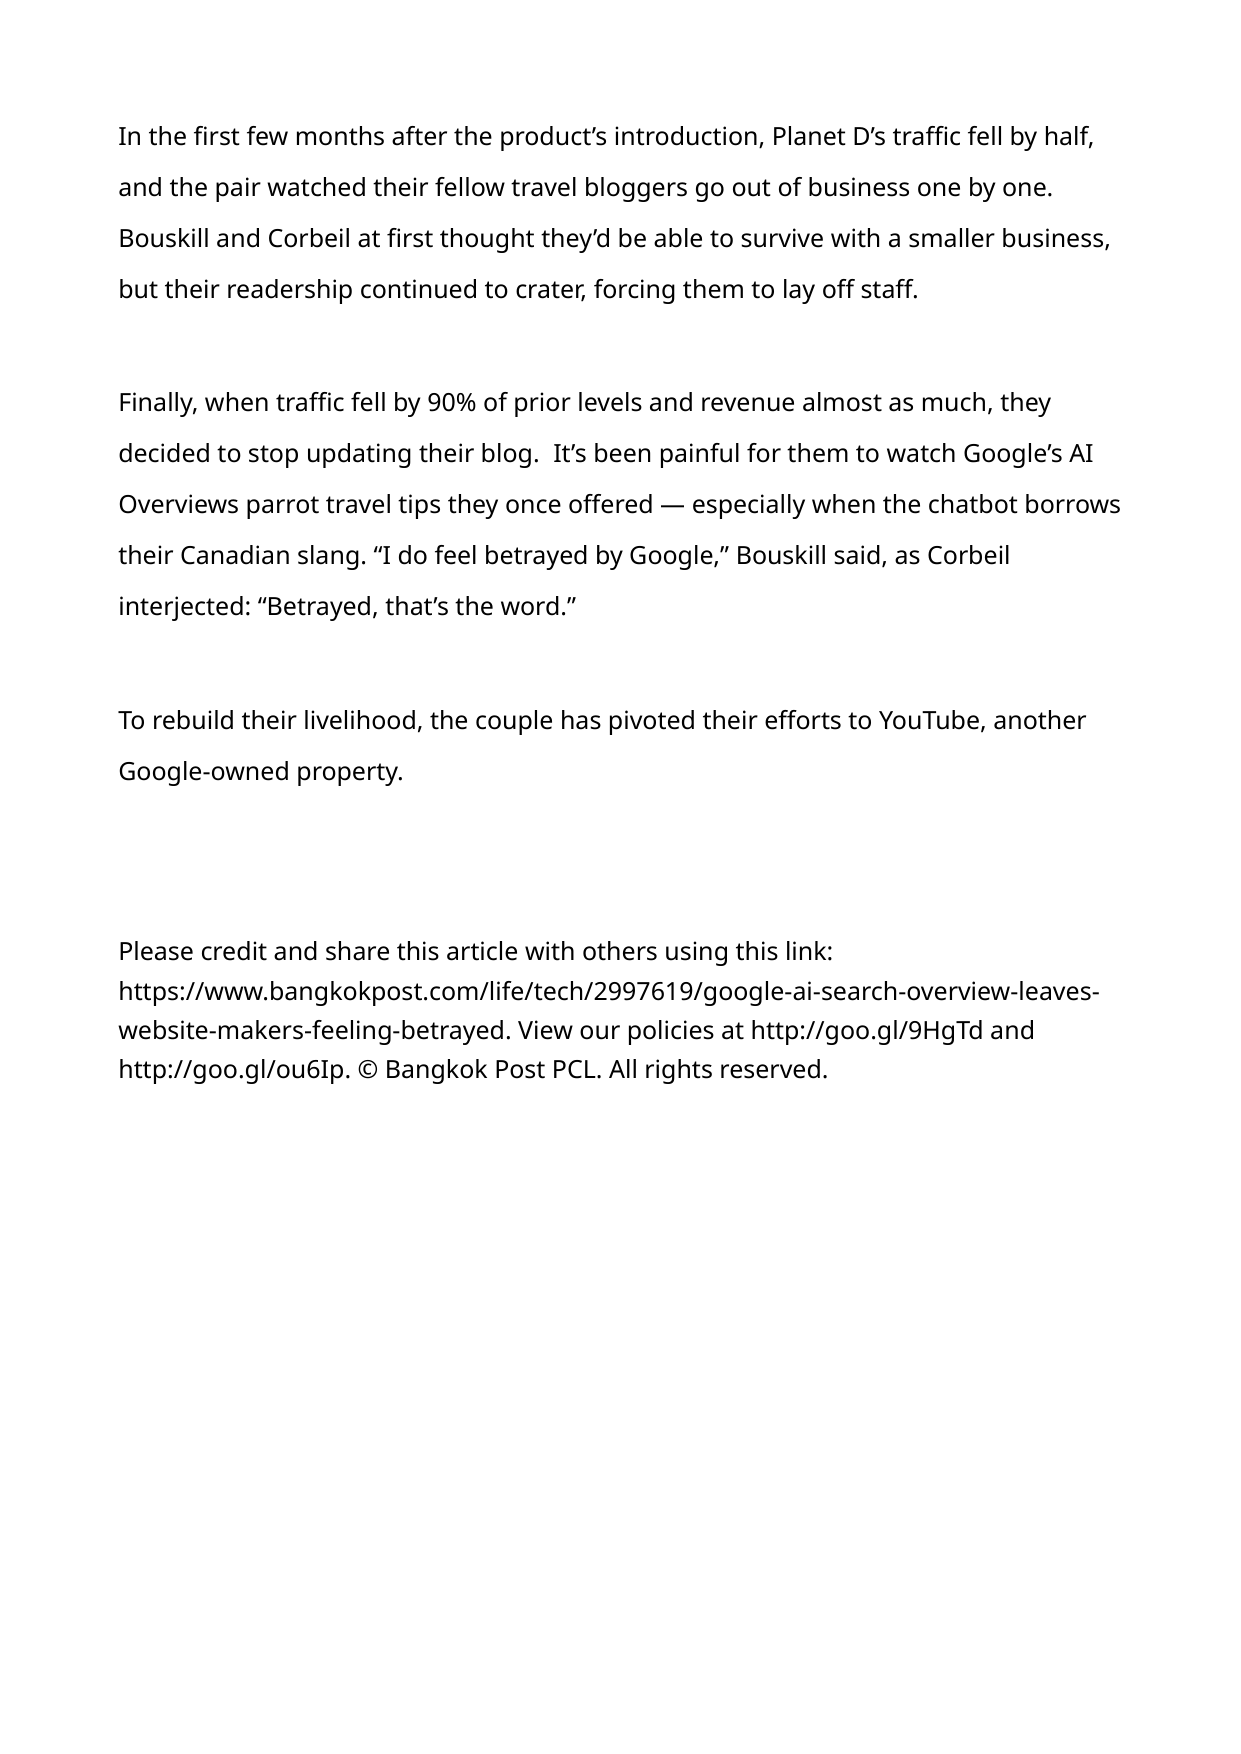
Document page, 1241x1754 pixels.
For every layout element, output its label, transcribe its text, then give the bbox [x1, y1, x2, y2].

text To rebuild their livelihood, the couple has pivoted their efforts to YouTube, another Google-owned property. [118, 702, 1122, 788]
text Please credit and share this article with others using this link: https://www.bangkokpost.com/life/tech/2997619/google-ai-search-overview-leaves-website-makers-feeling-betrayed. View our policies at http://goo.gl/9HgTd and http://goo.gl/ou6Ip. © Bangkok Post PCL. All rights reserved. [118, 867, 1122, 1086]
text In the first few months after the product’s introduction, Planet D’s traffic fell by half, and the pair watched their fellow travel bloggers go out of business one by one. Bouskill and Corbeil at first thought they’d be able to survive with a smaller business, but their readership continued to crater, forcing them to lay off staff. [118, 118, 1122, 305]
text Finally, when traffic fell by 90% of prior levels and revenue almost as much, they decided to stop updating their blog. It’s been painful for them to watch Google’s AI Overviews parrot travel tips they once offered — especially when the chatbot borrows their Canadian slang. “I do feel betrayed by Google,” Bouskill said, as Corbeil interjected: “Betrayed, that’s the word.” [118, 385, 1122, 623]
